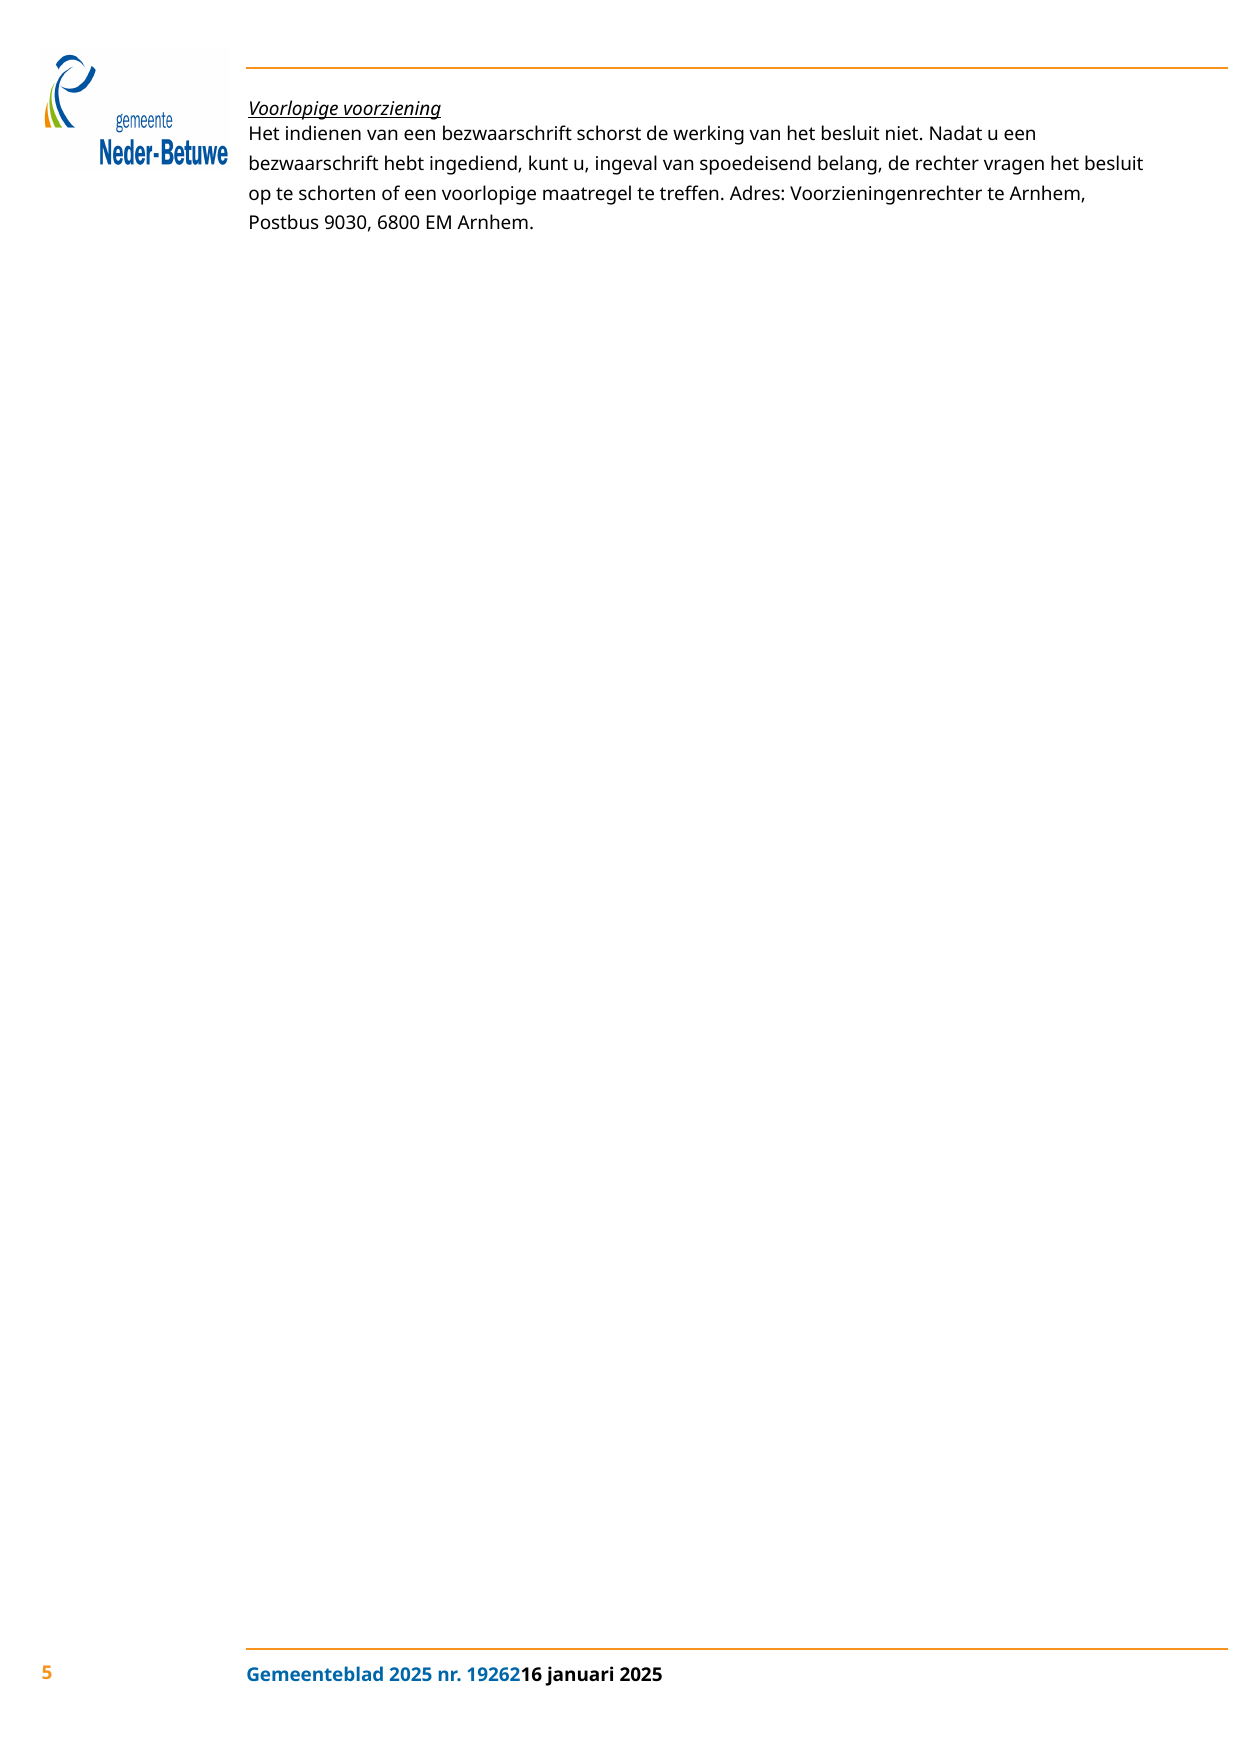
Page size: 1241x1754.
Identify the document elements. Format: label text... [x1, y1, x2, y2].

picture [41, 47, 231, 172]
text Voorlopige voorziening [248, 95, 1152, 121]
text Het indienen van een bezwaarschrift schorst de werking van het besluit niet. Nadat u een bezwaarschrift hebt ingediend, kunt u, ingeval van spoedeisend belang, de rechter vragen het besluit op te schorten of een voorlopige maatregel te treffen. Adres: Voorzieningenrechter te Arnhem, Postbus 9030, 6800 EM Arnhem. [248, 121, 1152, 235]
